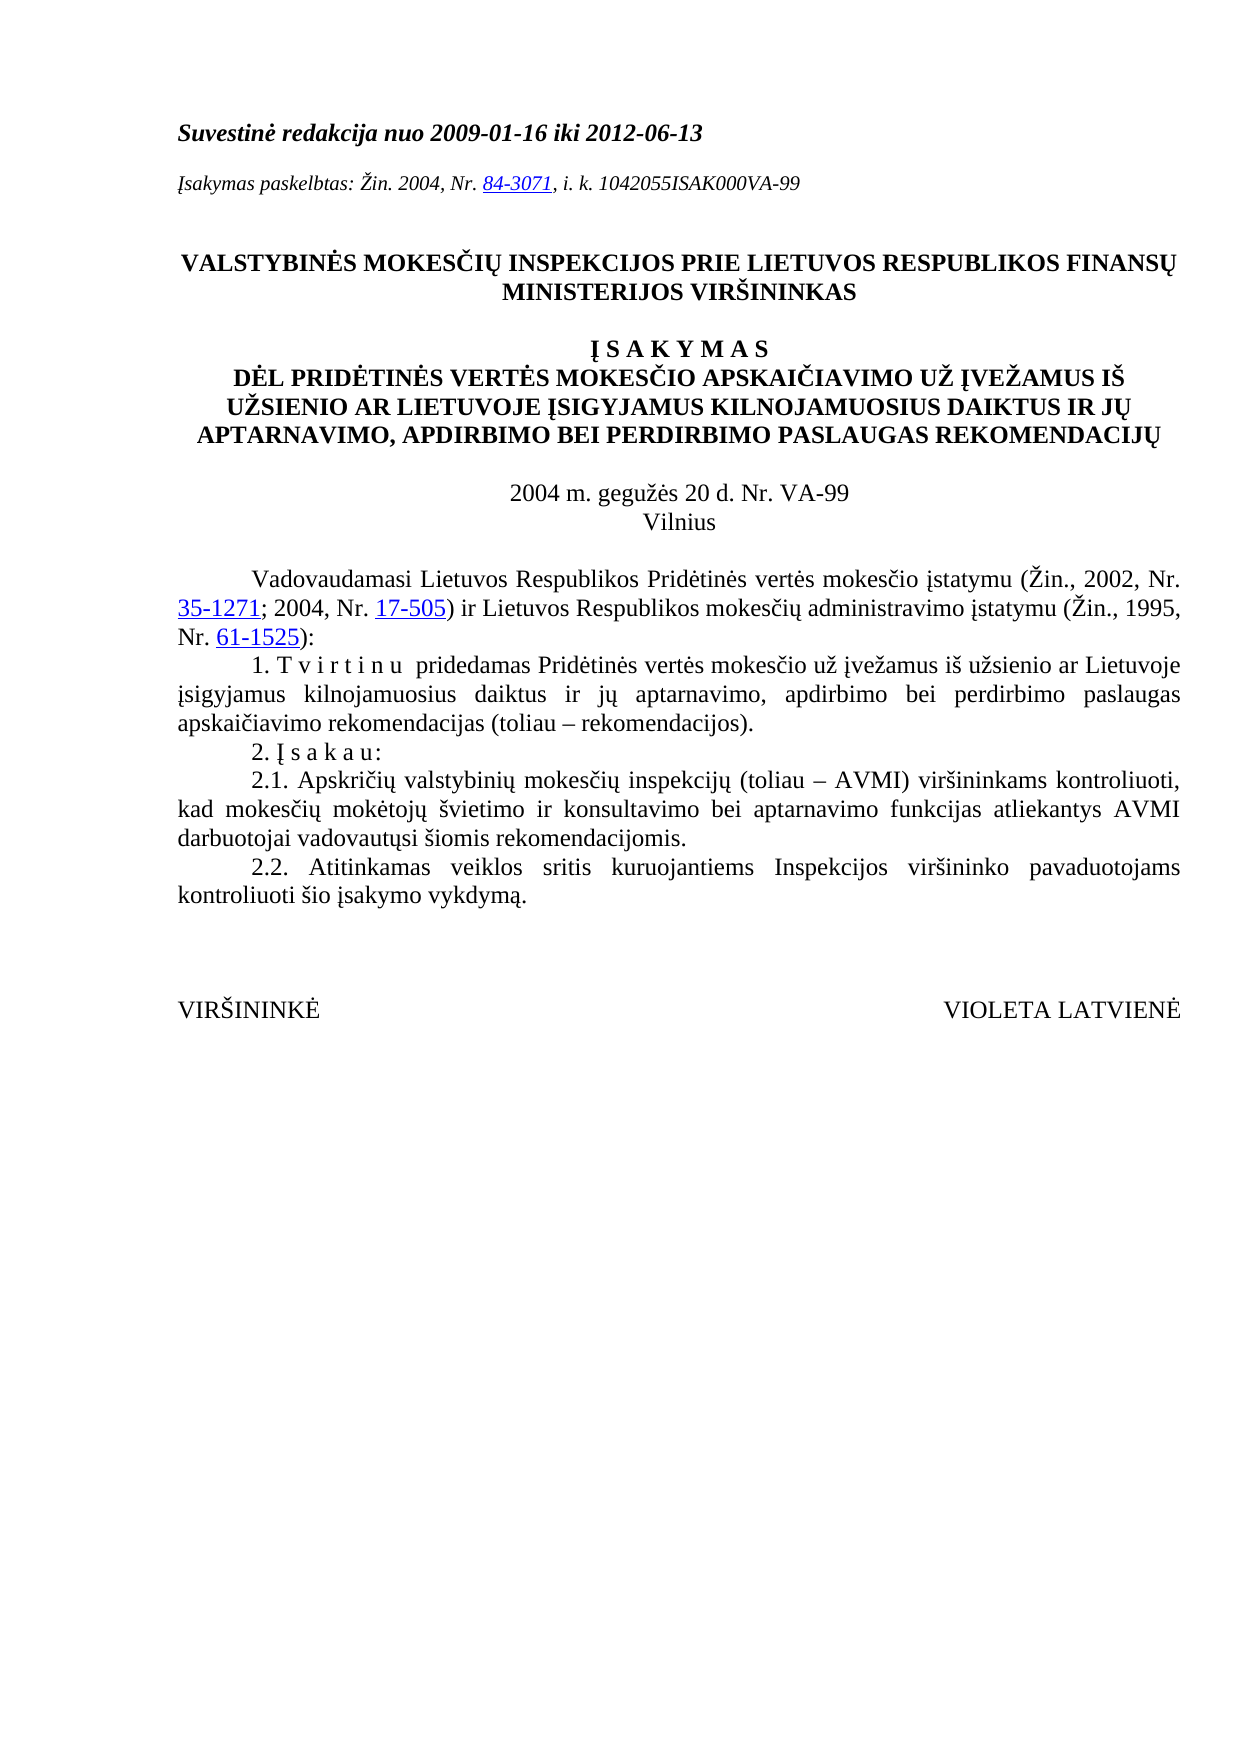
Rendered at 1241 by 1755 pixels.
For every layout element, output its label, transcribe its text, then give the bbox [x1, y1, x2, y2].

text Suvestinė redakcija nuo 2009-01-16 iki 2012-06-13 [177, 118, 1181, 147]
text 2.2. Atitinkamas veiklos sritis kuruojantiems Inspekcijos viršininko pavaduotojams kontroliuoti šio įsakymo vykdymą. [177, 852, 1181, 909]
text VALSTYBINĖS MOKESČIŲ INSPEKCIJOS PRIE LIETUVOS RESPUBLIKOS FINANSŲ MINISTERIJOS VIRŠININKAS [177, 248, 1181, 305]
text 2. Įsakau: [177, 737, 1181, 765]
text Į S A K Y M A S [177, 334, 1181, 363]
text 2004 m. gegužės 20 d. Nr. VA-99 [177, 478, 1181, 507]
text Įsakymas paskelbtas: Žin. 2004, Nr. 84-3071, i. k. 1042055ISAK000VA-99 [177, 171, 1181, 195]
text 1. Tvirtinu pridedamas Pridėtinės vertės mokesčio už įvežamus iš užsienio ar Lietuvoje įsigyjamus kilnojamuosius daiktus ir jų aptarnavimo, apdirbimo bei perdirbimo paslaugas apskaičiavimo rekomendacijas (toliau – rekomendacijos). [177, 650, 1181, 737]
text Vadovaudamasi Lietuvos Respublikos Pridėtinės vertės mokesčio įstatymu (Žin., 2002, Nr. 35-1271; 2004, Nr. 17-505) ir Lietuvos Respublikos mokesčių administravimo įstatymu (Žin., 1995, Nr. 61-1525): [177, 564, 1181, 650]
text Vilnius [177, 507, 1181, 535]
text 2.1. Apskričių valstybinių mokesčių inspekcijų (toliau – AVMI) viršininkams kontroliuoti, kad mokesčių mokėtojų švietimo ir konsultavimo bei aptarnavimo funkcijas atliekantys AVMI darbuotojai vadovautųsi šiomis rekomendacijomis. [177, 765, 1181, 852]
text DĖL PRIDĖTINĖS VERTĖS MOKESČIO APSKAIČIAVIMO UŽ ĮVEŽAMUS IŠ UŽSIENIO AR LIETUVOJE ĮSIGYJAMUS KILNOJAMUOSIUS DAIKTUS IR JŲ APTARNAVIMO, APDIRBIMO BEI PERDIRBIMO PASLAUGAS REKOMENDACIJŲ [177, 363, 1181, 449]
text VIRŠININKĖ VIOLETA LATVIENĖ [177, 995, 1181, 1024]
